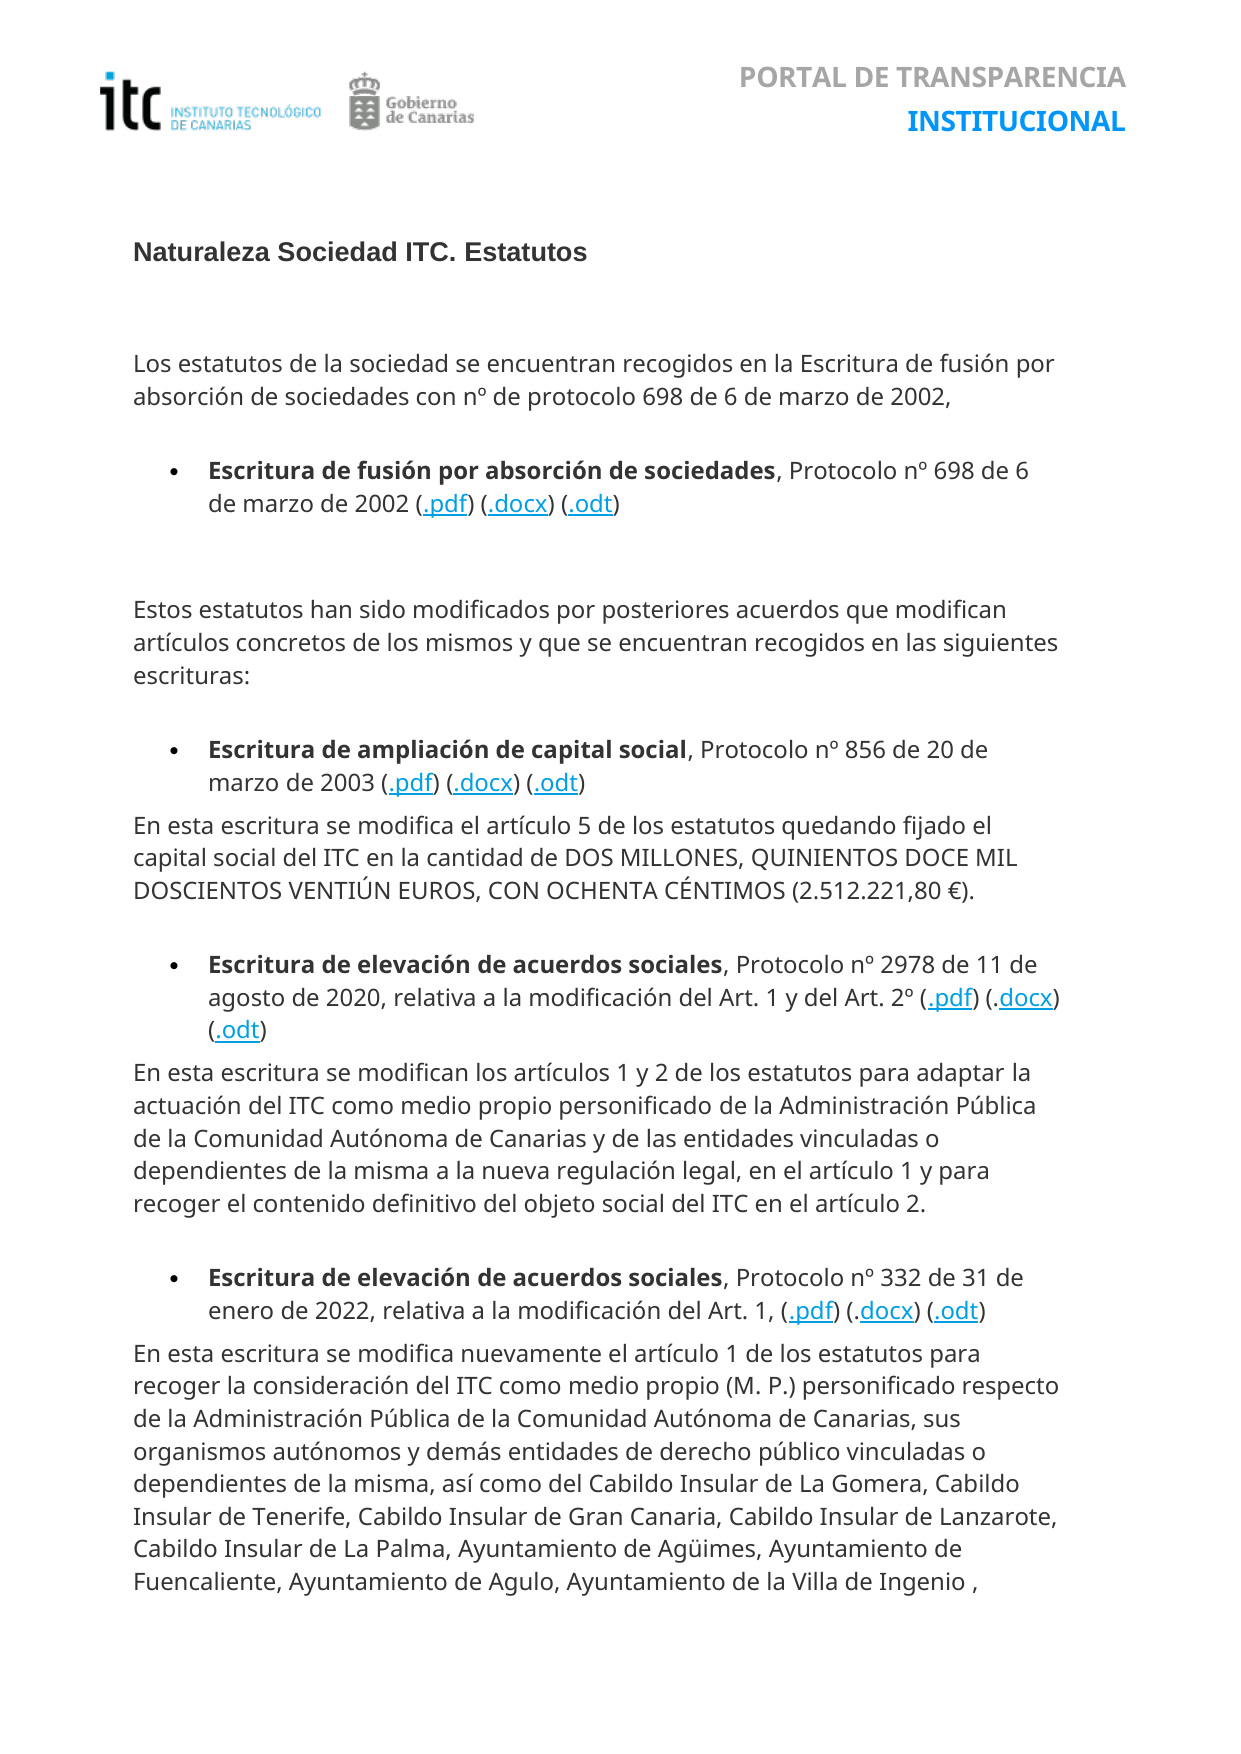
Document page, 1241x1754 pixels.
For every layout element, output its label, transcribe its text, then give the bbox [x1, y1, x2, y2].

subtitle Naturaleza Sociedad ITC. Estatutos [133, 236, 1063, 267]
text En esta escritura se modifica nuevamente el artículo 1 de los estatutos para recoger la consideración del ITC como medio propio (M. P.) personificado respecto de la Administración Pública de la Comunidad Autónoma de Canarias, sus organismos autónomos y demás entidades de derecho público vinculadas o dependientes de la misma, así como del Cabildo Insular de La Gomera, Cabildo Insular de Tenerife, Cabildo Insular de Gran Canaria, Cabildo Insular de Lanzarote, Cabildo Insular de La Palma, Ayuntamiento de Agüimes, Ayuntamiento de Fuencaliente, Ayuntamiento de Agulo, Ayuntamiento de la Villa de Ingenio , [133, 1336, 1063, 1597]
text Los estatutos de la sociedad se encuentran recogidos en la Escritura de fusión por absorción de sociedades con nº de protocolo 698 de 6 de marzo de 2002, [133, 347, 1063, 412]
list Escritura de ampliación de capital social, Protocolo nº 856 de 20 de marzo de 2003 (.pdf) (.docx) (.odt) [170, 733, 1063, 798]
list Escritura de fusión por absorción de sociedades, Protocolo nº 698 de 6 de marzo de 2002 (.pdf) (.docx) (.odt) [170, 454, 1063, 519]
text En esta escritura se modifican los artículos 1 y 2 de los estatutos para adaptar la actuación del ITC como medio propio personificado de la Administración Pública de la Comunidad Autónoma de Canarias y de las entidades vinculadas o dependientes de la misma a la nueva regulación legal, en el artículo 1 y para recoger el contenido definitivo del objeto social del ITC en el artículo 2. [133, 1056, 1063, 1219]
text En esta escritura se modifica el artículo 5 de los estatutos quedando fijado el capital social del ITC en la cantidad de DOS MILLONES, QUINIENTOS DOCE MIL DOSCIENTOS VENTIÚN EUROS, CON OCHENTA CÉNTIMOS (2.512.221,80 €). [133, 808, 1063, 906]
list Escritura de elevación de acuerdos sociales, Protocolo nº 2978 de 11 de agosto de 2020, relativa a la modificación del Art. 1 y del Art. 2º (.pdf) (.docx) (.odt) [170, 948, 1063, 1046]
list Escritura de elevación de acuerdos sociales, Protocolo nº 332 de 31 de enero de 2022, relativa a la modificación del Art. 1, (.pdf) (.docx) (.odt) [170, 1261, 1063, 1326]
text Estos estatutos han sido modificados por posteriores acuerdos que modifican artículos concretos de los mismos y que se encuentran recogidos en las siguientes escrituras: [133, 593, 1063, 691]
